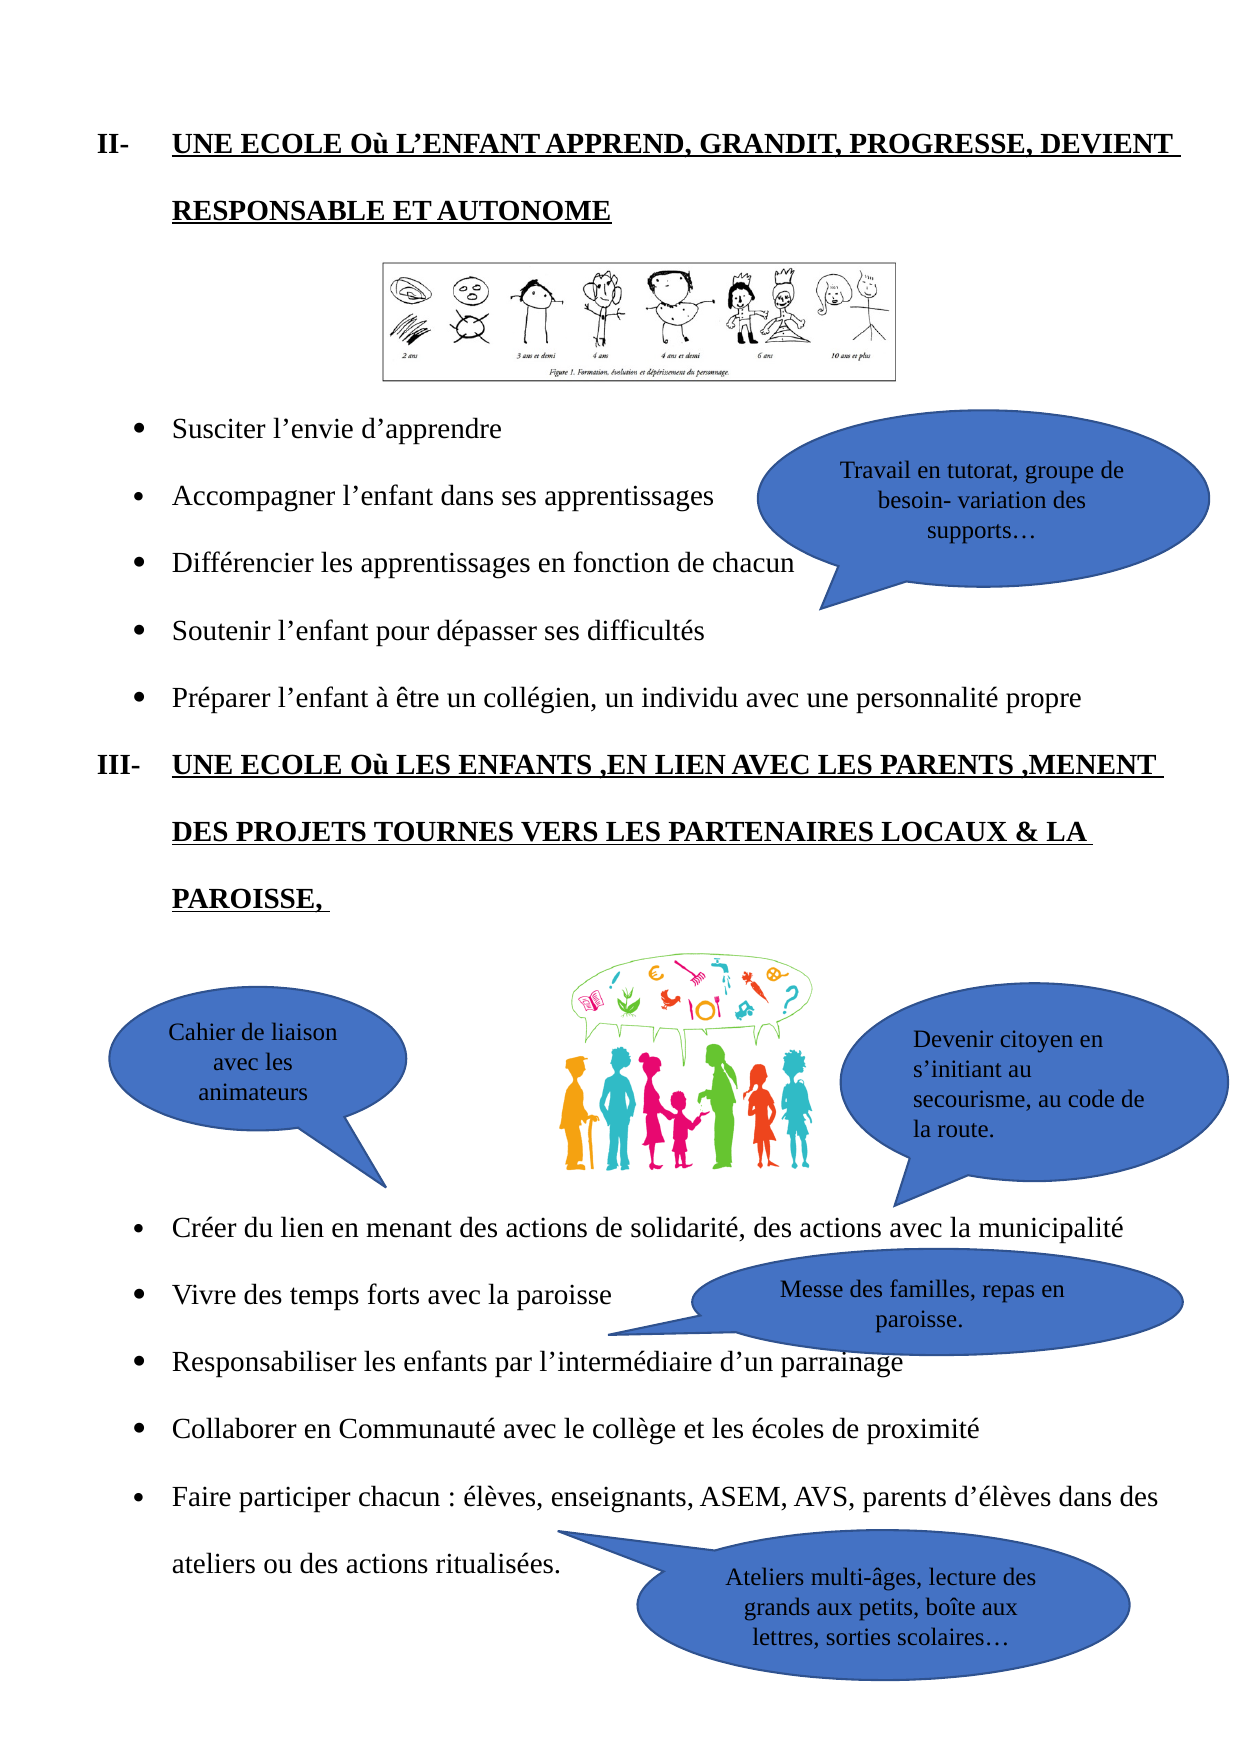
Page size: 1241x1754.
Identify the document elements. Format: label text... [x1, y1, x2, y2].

list Faire participer chacun : élèves, enseignants, ASEM, AVS, parents d’élèves dans des ateliers ou des actions ritualisées. [134, 1479, 1181, 1579]
list Susciter l’envie d’apprendre [134, 411, 927, 445]
list Créer du lien en menant des actions de solidarité, des actions avec la municipalité [134, 1210, 1181, 1243]
list Préparer l’enfant à être un collégien, un individu avec une personnalité propre [134, 680, 1181, 714]
list Vivre des temps forts avec la paroisse [134, 1277, 716, 1310]
list UNE ECOLE Où L’ENFANT APPREND, GRANDIT, PROGRESSE, DEVIENT RESPONSABLE ET AUTONOME [97, 126, 1181, 227]
list Collaborer en Communauté avec le collège et les écoles de proximité [134, 1411, 1181, 1445]
list Responsabiliser les enfants par l’intermédiaire d’un parrainage [134, 1344, 1181, 1378]
list UNE ECOLE Où LES ENFANTS ,EN LIEN AVEC LES PARENTS ,MENENT DES PROJETS TOURNES VERS LES PARTENAIRES LOCAUX & LA PAROISSE, [97, 747, 1181, 915]
list [1087, 546, 1181, 579]
list Différencier les apprentissages en fonction de chacun [134, 546, 836, 579]
list Accompagner l’enfant dans ses apprentissages [134, 478, 762, 512]
list [1040, 411, 1181, 445]
list Soutenir l’enfant pour dépasser ses difficultés [134, 613, 1181, 647]
